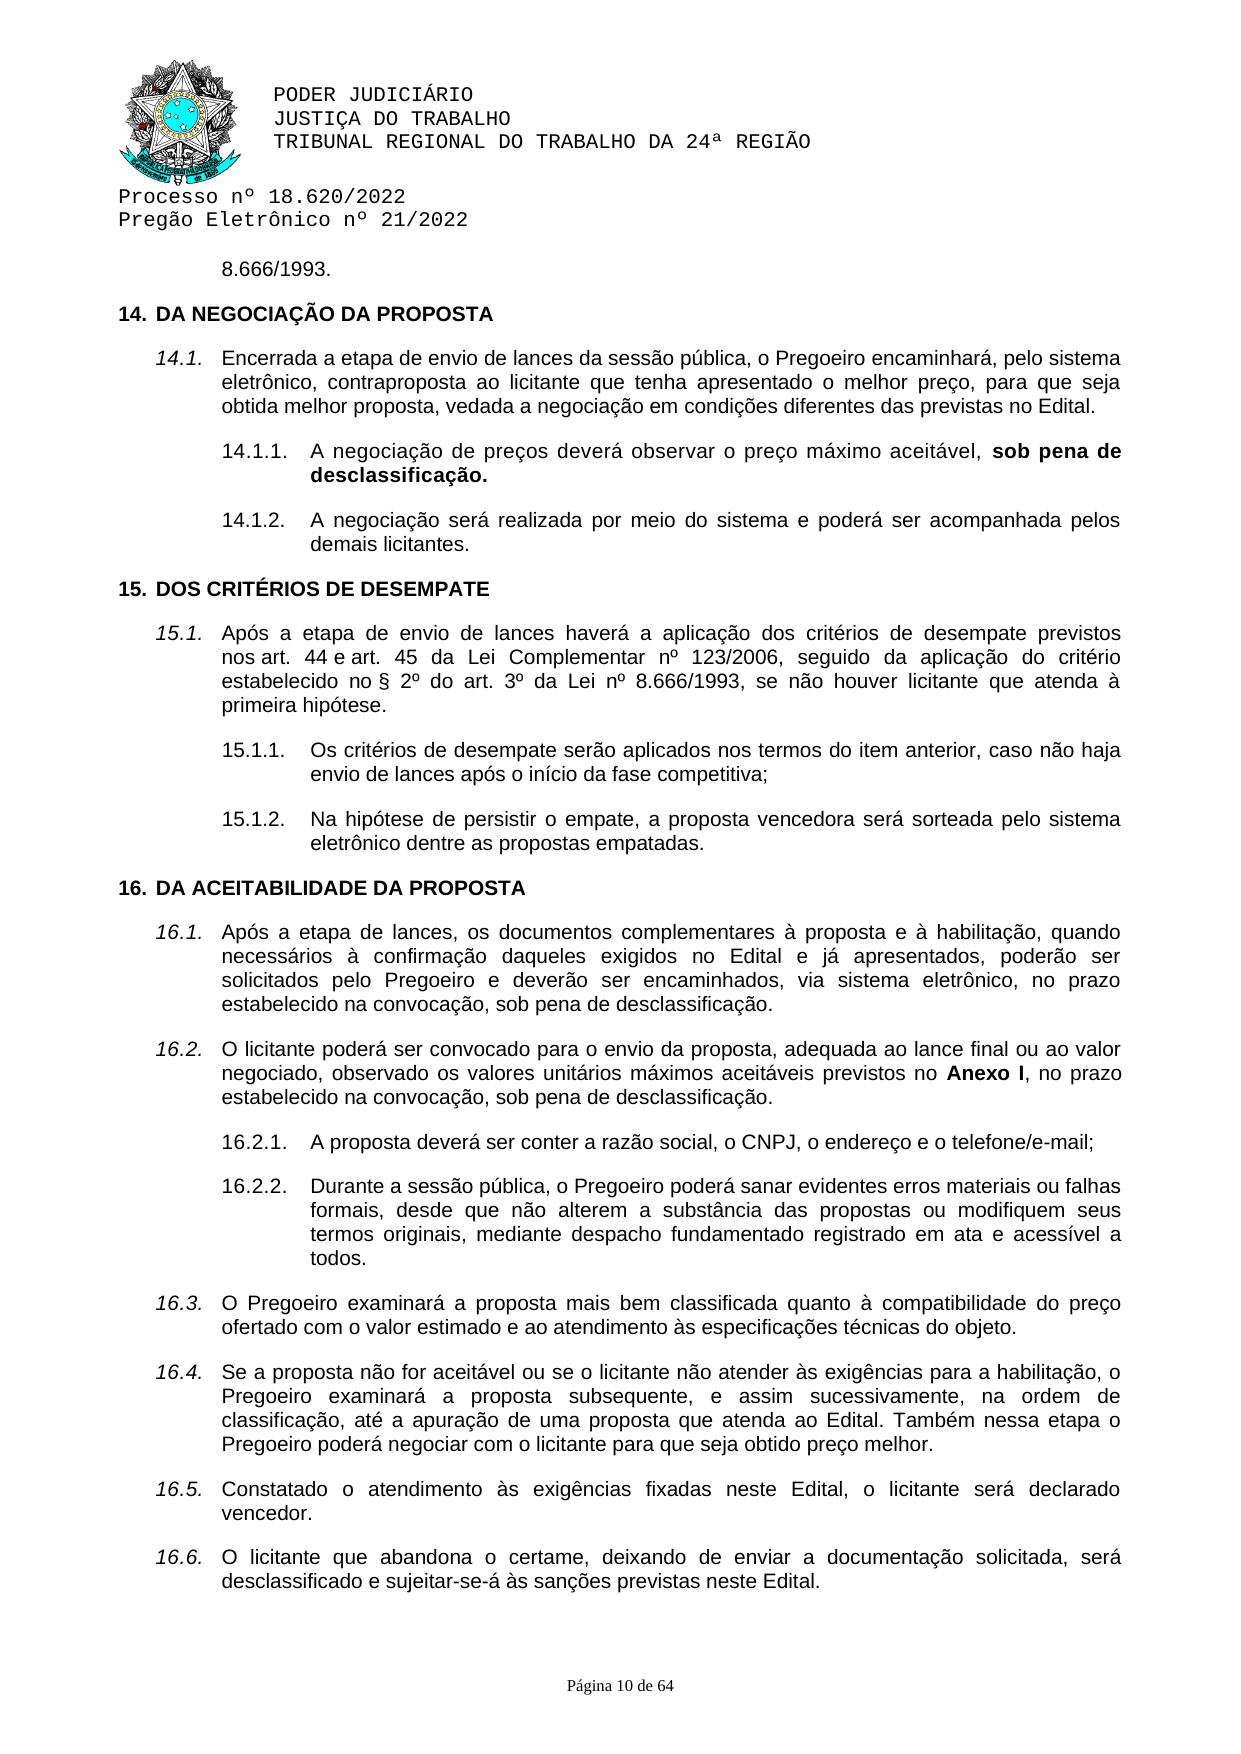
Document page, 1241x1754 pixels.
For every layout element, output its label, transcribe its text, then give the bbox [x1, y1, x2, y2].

list Se a proposta não for aceitável ou se o licitante não atender às exigências para a habilitação, o Pregoeiro examinará a proposta subsequente, e assim sucessivamente, na ordem de classificação, até a apuração de uma proposta que atenda ao Edital. Também nessa etapa o Pregoeiro poderá negociar com o licitante para que seja obtido preço melhor. [155, 1360, 1122, 1456]
list O Pregoeiro examinará a proposta mais bem classificada quanto à compatibilidade do preço ofertado com o valor estimado e ao atendimento às especificações técnicas do objeto. [155, 1291, 1122, 1339]
list Após a etapa de envio de lances haverá a aplicação dos critérios de desempate previstos nos art. 44 e art. 45 da Lei Complementar nº 123/2006, seguido da aplicação do critério estabelecido no § 2º do art. 3º da Lei nº 8.666/1993, se não houver licitante que atenda à primeira hipótese. [155, 621, 1122, 717]
list Constatado o atendimento às exigências fixadas neste Edital, o licitante será declarado vencedor. [155, 1476, 1122, 1524]
picture [118, 59, 243, 186]
list DA NEGOCIAÇÃO DA PROPOSTA [118, 301, 1122, 325]
list da aceitabilidade da proposta [118, 875, 1122, 899]
list Na hipótese de persistir o empate, a proposta vencedora será sorteada pelo sistema eletrônico dentre as propostas empatadas. [222, 807, 1122, 854]
list Durante a sessão pública, o Pregoeiro poderá sanar evidentes erros materiais ou falhas formais, desde que não alterem a substância das propostas ou modifiquem seus termos originais, mediante despacho fundamentado registrado em ata e acessível a todos. [221, 1174, 1122, 1270]
list Encerrada a etapa de envio de lances da sessão pública, o Pregoeiro encaminhará, pelo sistema eletrônico, contraproposta ao licitante que tenha apresentado o melhor preço, para que seja obtida melhor proposta, vedada a negociação em condições diferentes das previstas no Edital. [155, 346, 1122, 418]
list O licitante que abandona o certame, deixando de enviar a documentação solicitada, será desclassificado e sujeitar-se-á às sanções previstas neste Edital. [155, 1545, 1122, 1593]
list DOS CRITÉRIOS DE DESEMPATE [118, 576, 1122, 600]
list 8.666/1993. [155, 257, 1122, 281]
list A proposta deverá ser conter a razão social, o CNPJ, o endereço e o telefone/e-mail; [221, 1129, 1122, 1153]
list Após a etapa de lances, os documentos complementares à proposta e à habilitação, quando necessários à confirmação daqueles exigidos no Edital e já apresentados, poderão ser solicitados pelo Pregoeiro e deverão ser encaminhados, via sistema eletrônico, no prazo estabelecido na convocação, sob pena de desclassificação. [155, 920, 1122, 1016]
list O licitante poderá ser convocado para o envio da proposta, adequada ao lance final ou ao valor negociado, observado os valores unitários máximos aceitáveis previstos no Anexo I, no prazo estabelecido na convocação, sob pena de desclassificação. [155, 1037, 1122, 1109]
list Os critérios de desempate serão aplicados nos termos do item anterior, caso não haja envio de lances após o início da fase competitiva; [222, 738, 1122, 786]
list A negociação de preços deverá observar o preço máximo aceitável, sob pena de desclassificação. [222, 439, 1122, 487]
list A negociação será realizada por meio do sistema e poderá ser acompanhada pelos demais licitantes. [222, 508, 1122, 556]
